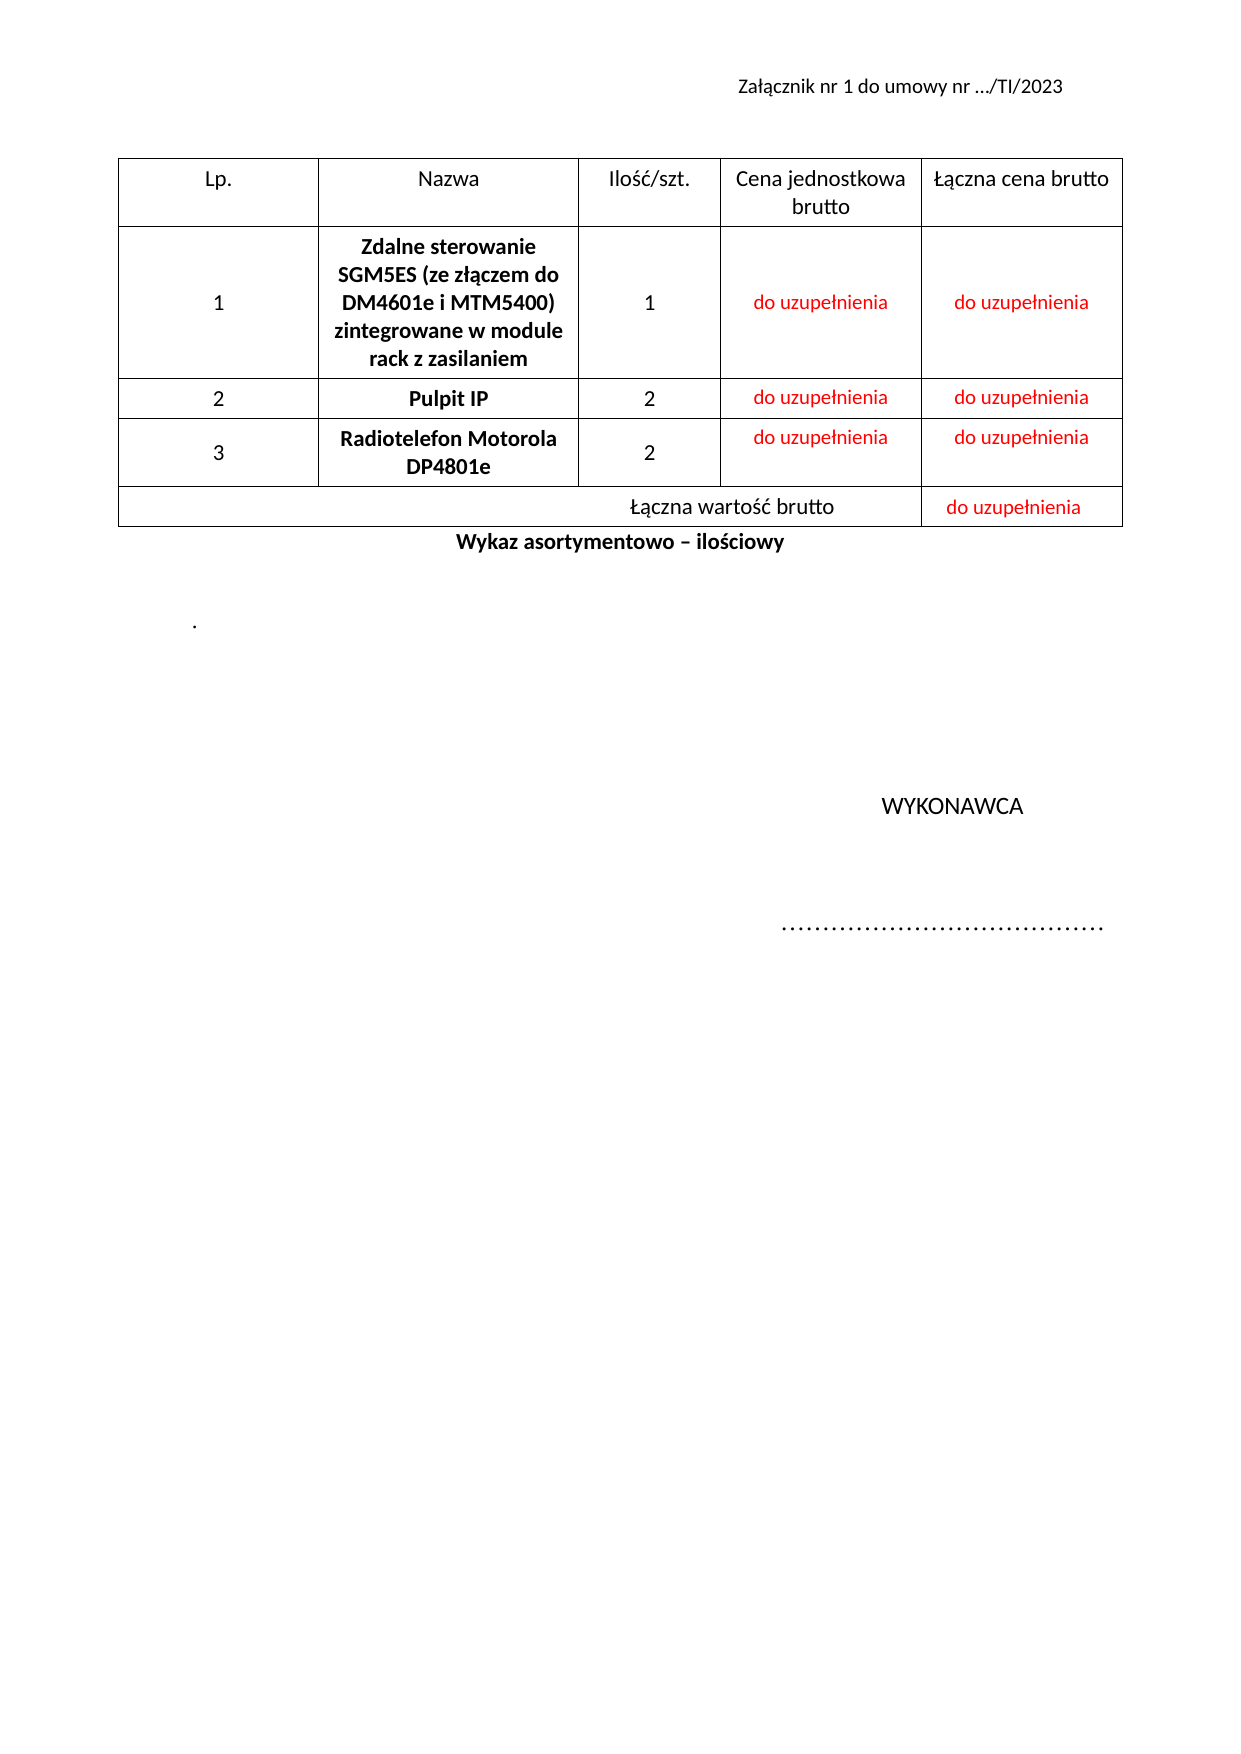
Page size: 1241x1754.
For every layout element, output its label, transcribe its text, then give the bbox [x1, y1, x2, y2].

table_cell 2 [579, 379, 720, 418]
table_cell 1 [579, 227, 720, 378]
table_header Łączna cena brutto [922, 159, 1122, 226]
text ………………………………… [780, 878, 1122, 936]
table_header Cena jednostkowa brutto [721, 159, 921, 226]
table_cell 1 [119, 227, 318, 378]
table_cell do uzupełnienia [721, 227, 921, 378]
table_cell Łączna wartość brutto [119, 487, 921, 526]
table_cell Radiotelefon Motorola DP4801e [319, 419, 578, 486]
table_cell do uzupełnienia [922, 227, 1122, 378]
table_header Lp. [119, 159, 318, 226]
table_cell 2 [579, 419, 720, 486]
table_cell 3 [119, 419, 318, 486]
table_cell do uzupełnienia [922, 487, 1122, 526]
table_cell 2 [119, 379, 318, 418]
table_cell do uzupełnienia [922, 379, 1122, 418]
table_cell do uzupełnienia [721, 379, 921, 418]
table_cell do uzupełnienia [922, 419, 1122, 486]
table_cell Pulpit IP [319, 379, 578, 418]
table_header Nazwa [319, 159, 578, 226]
table_cell Zdalne sterowanie SGM5ES (ze złączem do DM4601e i MTM5400) zintegrowane w module rack z zasilaniem [319, 227, 578, 378]
table_cell do uzupełnienia [721, 419, 921, 486]
text Wykaz asortymentowo – ilościowy [118, 527, 1122, 555]
text WYKONAWCA [118, 790, 1122, 821]
text . [118, 607, 1122, 633]
table_header Ilość/szt. [579, 159, 720, 226]
